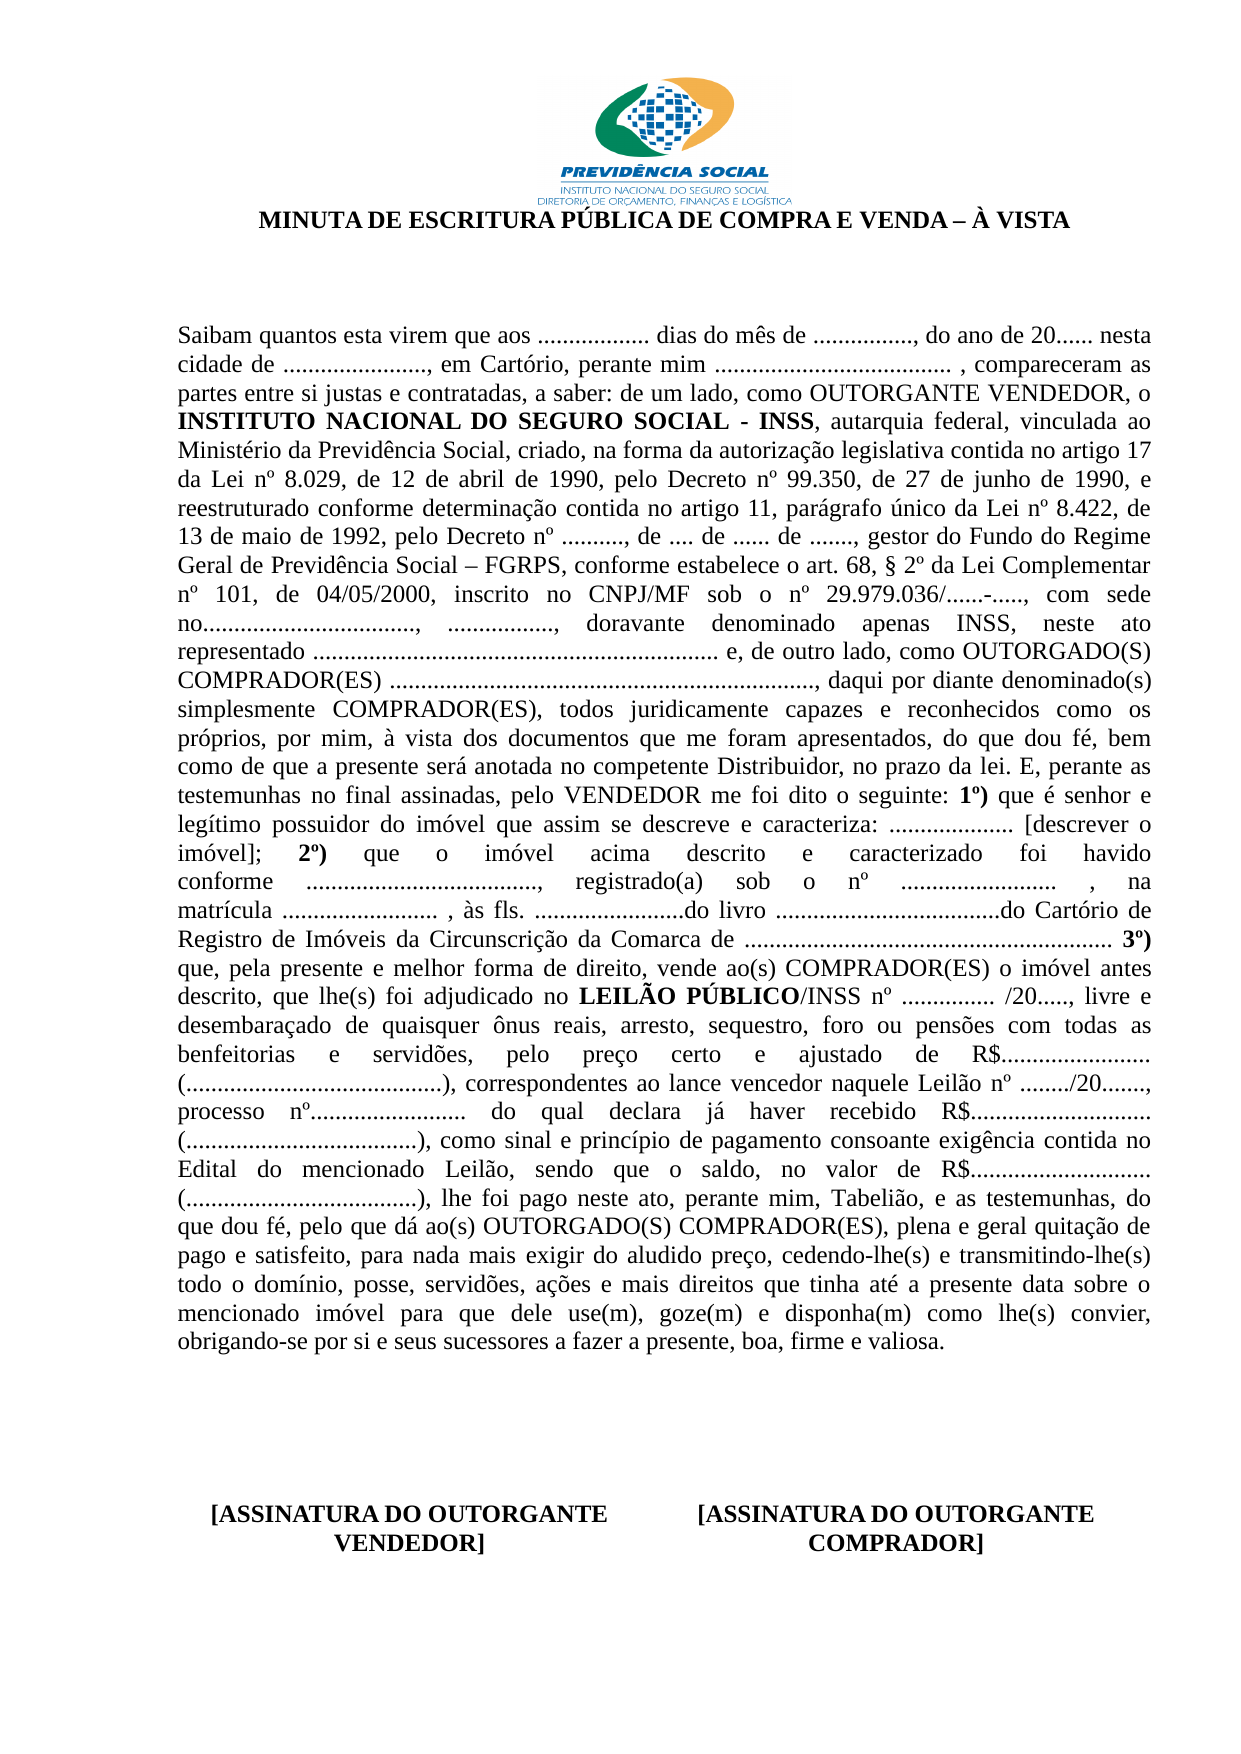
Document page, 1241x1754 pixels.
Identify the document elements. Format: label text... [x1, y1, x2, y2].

table_header [ASSINATURA DO OUTORGANTE VENDEDOR] [166, 1499, 653, 1556]
table_header [ASSINATURA DO OUTORGANTE COMPRADOR] [653, 1499, 1139, 1556]
text Saibam quantos esta virem que aos .................. dias do mês de ................, do ano de 20...... nesta cidade de ......................., em Cartório, perante mim ...................................... , compareceram as partes entre si justas e contratadas, a saber: de um lado, como OUTORGANTE VENDEDOR, o INSTITUTO NACIONAL DO SEGURO SOCIAL - INSS, autarquia federal, vinculada ao Ministério da Previdência Social, criado, na forma da autorização legislativa contida no artigo 17 da Lei nº 8.029, de 12 de abril de 1990, pelo Decreto nº 99.350, de 27 de junho de 1990, e reestruturado conforme determinação contida no artigo 11, parágrafo único da Lei nº 8.422, de 13 de maio de 1992, pelo Decreto nº .........., de .... de ...... de ......., gestor do Fundo do Regime Geral de Previdência Social – FGRPS, conforme estabelece o art. 68, § 2º da Lei Complementar nº 101, de 04/05/2000, inscrito no CNPJ/MF sob o nº 29.979.036/......-....., com sede no.................................., ................., doravante denominado apenas INSS, neste ato representado ................................................................. e, de outro lado, como OUTORGADO(S) COMPRADOR(ES) ...................................................................., daqui por diante denominado(s) simplesmente COMPRADOR(ES), todos juridicamente capazes e reconhecidos como os próprios, por mim, à vista dos documentos que me foram apresentados, do que dou fé, bem como de que a presente será anotada no competente Distribuidor, no prazo da lei. E, perante as testemunhas no final assinadas, pelo VENDEDOR me foi dito o seguinte: 1º) que é senhor e legítimo possuidor do imóvel que assim se descreve e caracteriza: .................... [descrever o imóvel]; 2º) que o imóvel acima descrito e caracterizado foi havido conforme ....................................., registrado(a) sob o nº ......................... , na matrícula ......................... , às fls. ........................do livro ....................................do Cartório de Registro de Imóveis da Circunscrição da Comarca de ........................................................... 3º) que, pela presente e melhor forma de direito, vende ao(s) COMPRADOR(ES) o imóvel antes descrito, que lhe(s) foi adjudicado no LEILÃO PÚBLICO/INSS nº ............... /20....., livre e desembaraçado de quaisquer ônus reais, arresto, sequestro, foro ou pensões com todas as benfeitorias e servidões, pelo preço certo e ajustado de R$........................ (.........................................), correspondentes ao lance vencedor naquele Leilão nº ......../20......., processo nº......................... do qual declara já haver recebido R$............................. (.....................................), como sinal e princípio de pagamento consoante exigência contida no Edital do mencionado Leilão, sendo que o saldo, no valor de R$............................. (.....................................), lhe foi pago neste ato, perante mim, Tabelião, e as testemunhas, do que dou fé, pelo que dá ao(s) OUTORGADO(S) COMPRADOR(ES), plena e geral quitação de pago e satisfeito, para nada mais exigir do aludido preço, cedendo-lhe(s) e transmitindo-lhe(s) todo o domínio, posse, servidões, ações e mais direitos que tinha até a presente data sobre o mencionado imóvel para que dele use(m), goze(m) e disponha(m) como lhe(s) convier, obrigando-se por si e seus sucessores a fazer a presente, boa, firme e valiosa. [177, 320, 1152, 1355]
picture [537, 75, 792, 206]
text MINUTA DE ESCRITURA PÚBLICA DE COMPRA E VENDA – À VISTA [177, 205, 1152, 234]
